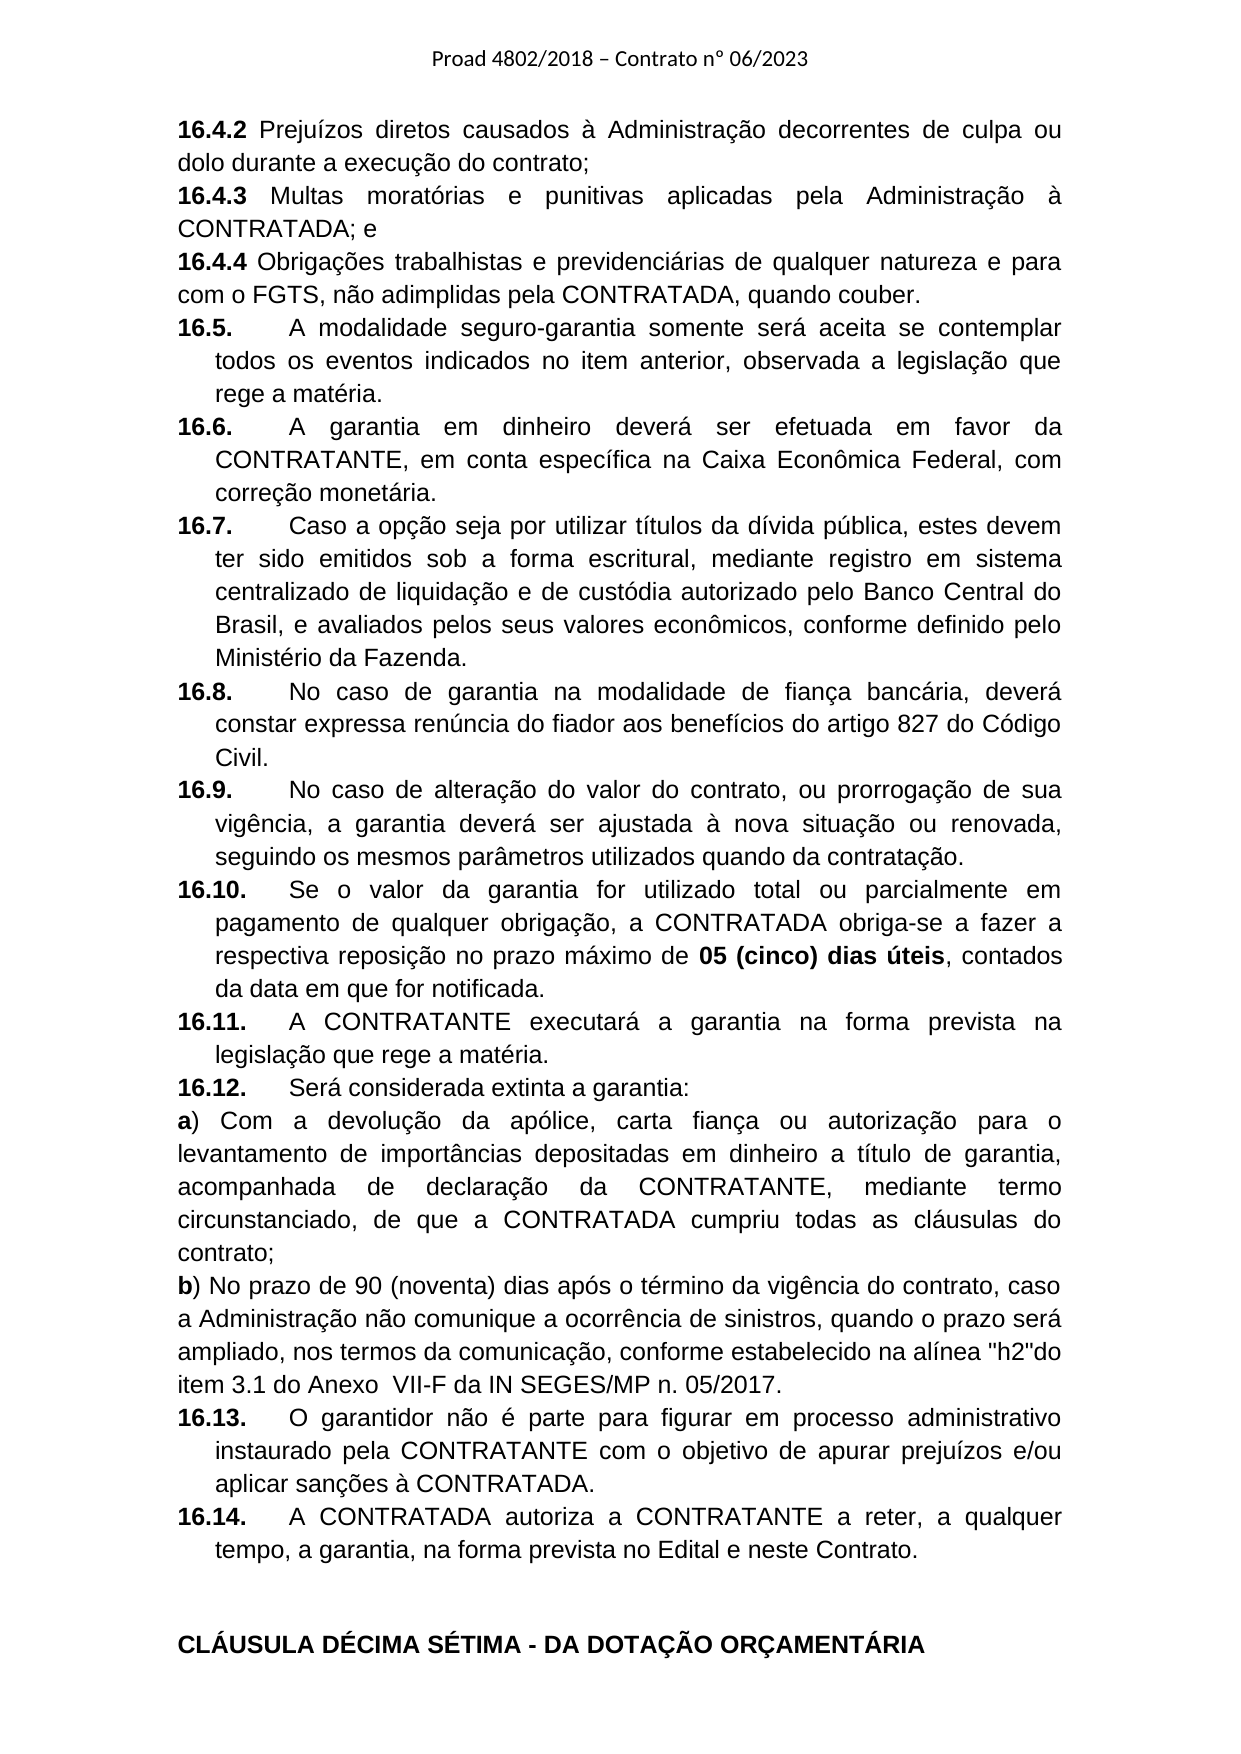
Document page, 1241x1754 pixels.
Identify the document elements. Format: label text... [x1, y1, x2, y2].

list A CONTRATANTE executará a garantia na forma prevista na legislação que rege a matéria. [177, 1007, 1063, 1068]
text CLÁUSULA DÉCIMA SÉTIMA - DA DOTAÇÃO ORÇAMENTÁRIA [177, 1630, 1063, 1658]
list A CONTRATADA autoriza a CONTRATANTE a reter, a qualquer tempo, a garantia, na forma prevista no Edital e neste Contrato. [177, 1502, 1063, 1564]
text 16.4.4 Obrigações trabalhistas e previdenciárias de qualquer natureza e para com o FGTS, não adimplidas pela CONTRATADA, quando couber. [177, 247, 1063, 309]
list Se o valor da garantia for utilizado total ou parcialmente em pagamento de qualquer obrigação, a CONTRATADA obriga-se a fazer a respectiva reposição no prazo máximo de 05 (cinco) dias úteis, contados da data em que for notificada. [177, 874, 1063, 1002]
list Caso a opção seja por utilizar títulos da dívida pública, estes devem ter sido emitidos sob a forma escritural, mediante registro em sistema centralizado de liquidação e de custódia autorizado pelo Banco Central do Brasil, e avaliados pelos seus valores econômicos, conforme definido pelo Ministério da Fazenda. [177, 511, 1063, 672]
text 16.4.3 Multas moratórias e punitivas aplicadas pela Administração à CONTRATADA; e [177, 181, 1063, 243]
text 16.4.2 Prejuízos diretos causados à Administração decorrentes de culpa ou dolo durante a execução do contrato; [177, 115, 1063, 177]
text a) Com a devolução da apólice, carta fiança ou autorização para o levantamento de importâncias depositadas em dinheiro a título de garantia, acompanhada de declaração da CONTRATANTE, mediante termo circunstanciado, de que a CONTRATADA cumpriu todas as cláusulas do contrato; [177, 1106, 1063, 1267]
list O garantidor não é parte para figurar em processo administrativo instaurado pela CONTRATANTE com o objetivo de apurar prejuízos e/ou aplicar sanções à CONTRATADA. [177, 1403, 1063, 1498]
list A modalidade seguro-garantia somente será aceita se contemplar todos os eventos indicados no item anterior, observada a legislação que rege a matéria. [177, 313, 1063, 408]
list No caso de garantia na modalidade de fiança bancária, deverá constar expressa renúncia do fiador aos benefícios do artigo 827 do Código Civil. [177, 676, 1063, 771]
list Será considerada extinta a garantia: [177, 1073, 1063, 1101]
text b) No prazo de 90 (noventa) dias após o término da vigência do contrato, caso a Administração não comunique a ocorrência de sinistros, quando o prazo será ampliado, nos termos da comunicação, conforme estabelecido na alínea "h2"do item 3.1 do Anexo VII-F da IN SEGES/MP n. 05/2017. [177, 1271, 1063, 1399]
list A garantia em dinheiro deverá ser efetuada em favor da CONTRATANTE, em conta específica na Caixa Econômica Federal, com correção monetária. [177, 412, 1063, 507]
list No caso de alteração do valor do contrato, ou prorrogação de sua vigência, a garantia deverá ser ajustada à nova situação ou renovada, seguindo os mesmos parâmetros utilizados quando da contratação. [177, 776, 1063, 870]
